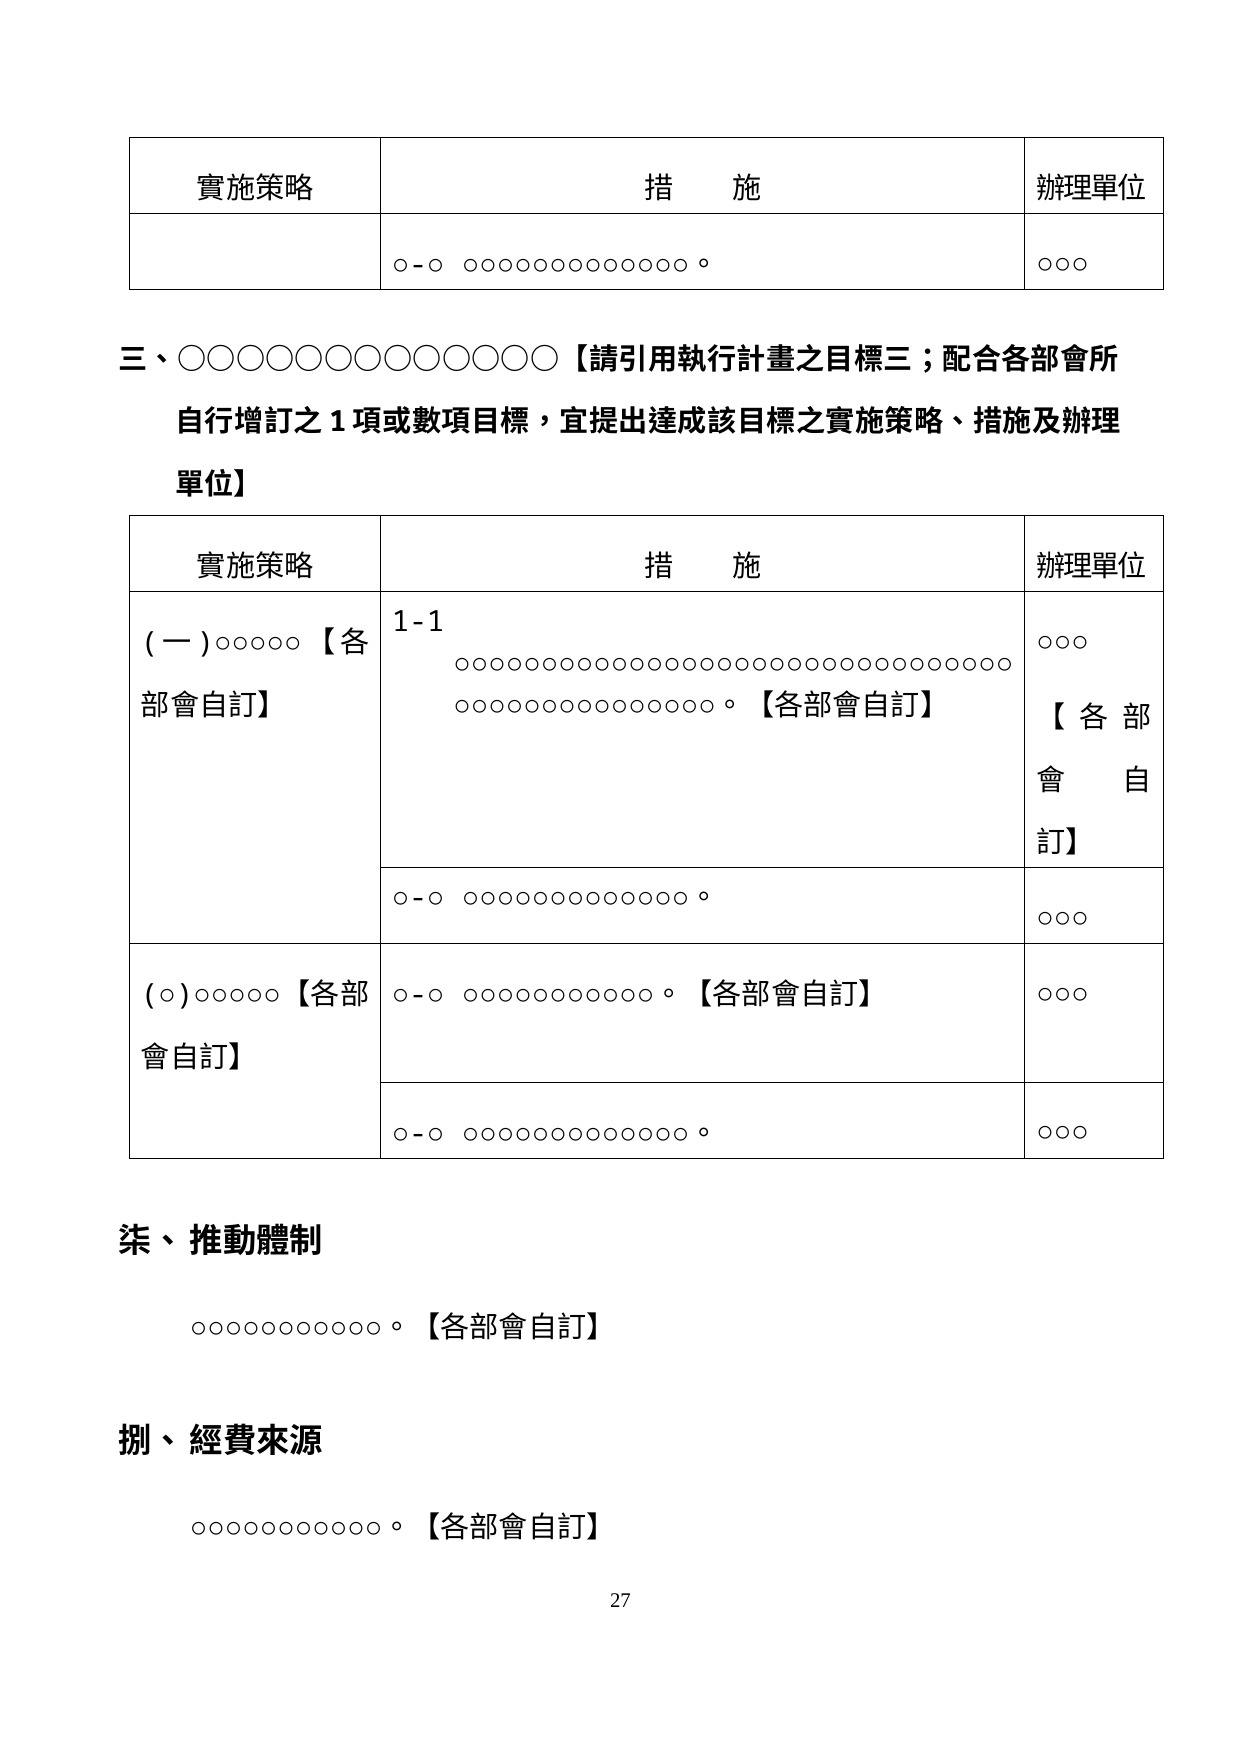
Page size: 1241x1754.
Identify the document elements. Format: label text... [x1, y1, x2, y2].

table_cell ○○○ [1025, 944, 1163, 1082]
table_header 實施策略 [130, 138, 380, 213]
text 三、○○○○○○○○○○○○○【請引用執行計畫之目標三；配合各部會所自行增訂之1項或數項目標，宜提出達成該目標之實施策略、措施及辦理單位】 [118, 315, 1122, 502]
table_cell ○-○ ○○○○○○○○○○○○○。 [381, 868, 1024, 943]
table_cell ○-○ ○○○○○○○○○○○。【各部會自訂】 [381, 944, 1024, 1082]
table_cell (一)○○○○○【各部會自訂】 [130, 592, 380, 943]
table_cell ○○○ [1025, 214, 1163, 289]
table_cell ○-○ ○○○○○○○○○○○○○。 [381, 214, 1024, 289]
table_cell ○○○ [1025, 868, 1163, 943]
table_header 措 施 [381, 516, 1024, 591]
table_cell 1-1 ○○○○○○○○○○○○○○○○○○○○○○○○○○○○○○○○○○○○○○○○○○○○○○○。【各部會自訂】 [381, 592, 1024, 867]
table_header 辦理單位 [1025, 516, 1163, 591]
list 推動體制 [118, 1196, 1122, 1259]
table_cell [130, 214, 380, 289]
table_cell ○○○ [1025, 1083, 1163, 1158]
table_header 實施策略 [130, 516, 380, 591]
table_cell [130, 1082, 380, 1158]
table_cell ○○○ 【各部會自訂】 [1025, 592, 1163, 867]
table_header 辦理單位 [1025, 138, 1163, 213]
text ○○○○○○○○○○○。【各部會自訂】 [189, 1484, 1122, 1546]
text ○○○○○○○○○○○。【各部會自訂】 [189, 1284, 1122, 1346]
table_cell (○)○○○○○【各部會自訂】 [130, 944, 380, 1082]
table_cell ○-○ ○○○○○○○○○○○○○。 [381, 1083, 1024, 1158]
table_header 措 施 [381, 138, 1024, 213]
list 經費來源 [118, 1396, 1122, 1459]
